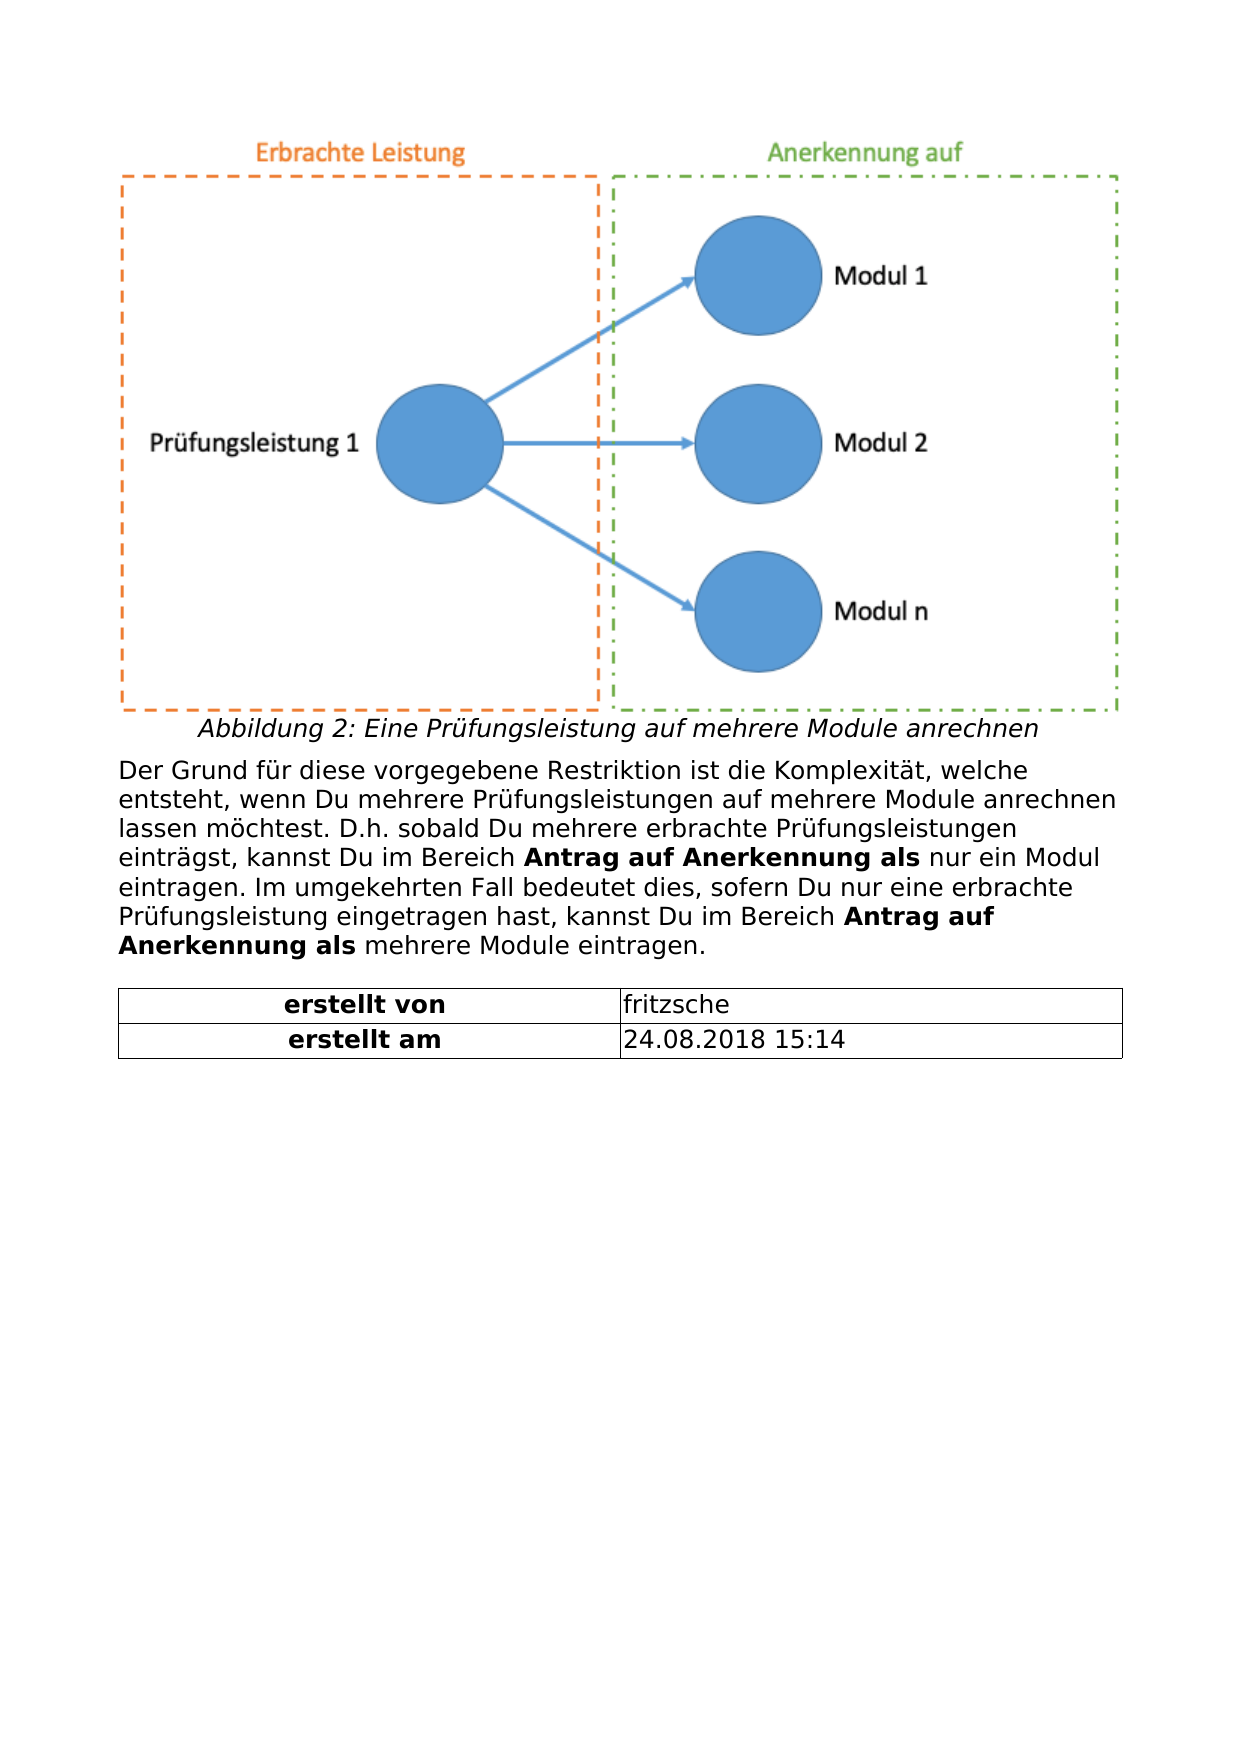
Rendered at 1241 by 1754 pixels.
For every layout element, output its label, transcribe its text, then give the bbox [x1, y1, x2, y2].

table_header erstellt von [119, 989, 620, 1023]
text Der Grund für diese vorgegebene Restriktion ist die Komplexität, welche entsteht, wenn Du mehrere Prüfungsleistungen auf mehrere Module anrechnen lassen möchtest. D.h. sobald Du mehrere erbrachte Prüfungsleistungen einträgst, kannst Du im Bereich Antrag auf Anerkennung als nur ein Modul eintragen. Im umgekehrten Fall bedeutet dies, sofern Du nur eine erbrachte Prüfungsleistung eingetragen hast, kannst Du im Bereich Antrag auf Anerkennung als mehrere Module eintragen. [118, 756, 1122, 960]
picture [118, 130, 1123, 715]
text Abbildung 2: Eine Prüfungsleistung auf mehrere Module anrechnen [118, 715, 1122, 743]
table_header fritzsche [621, 989, 1122, 1023]
table_cell 24.08.2018 15:14 [621, 1024, 1122, 1058]
table_cell erstellt am [119, 1024, 620, 1058]
